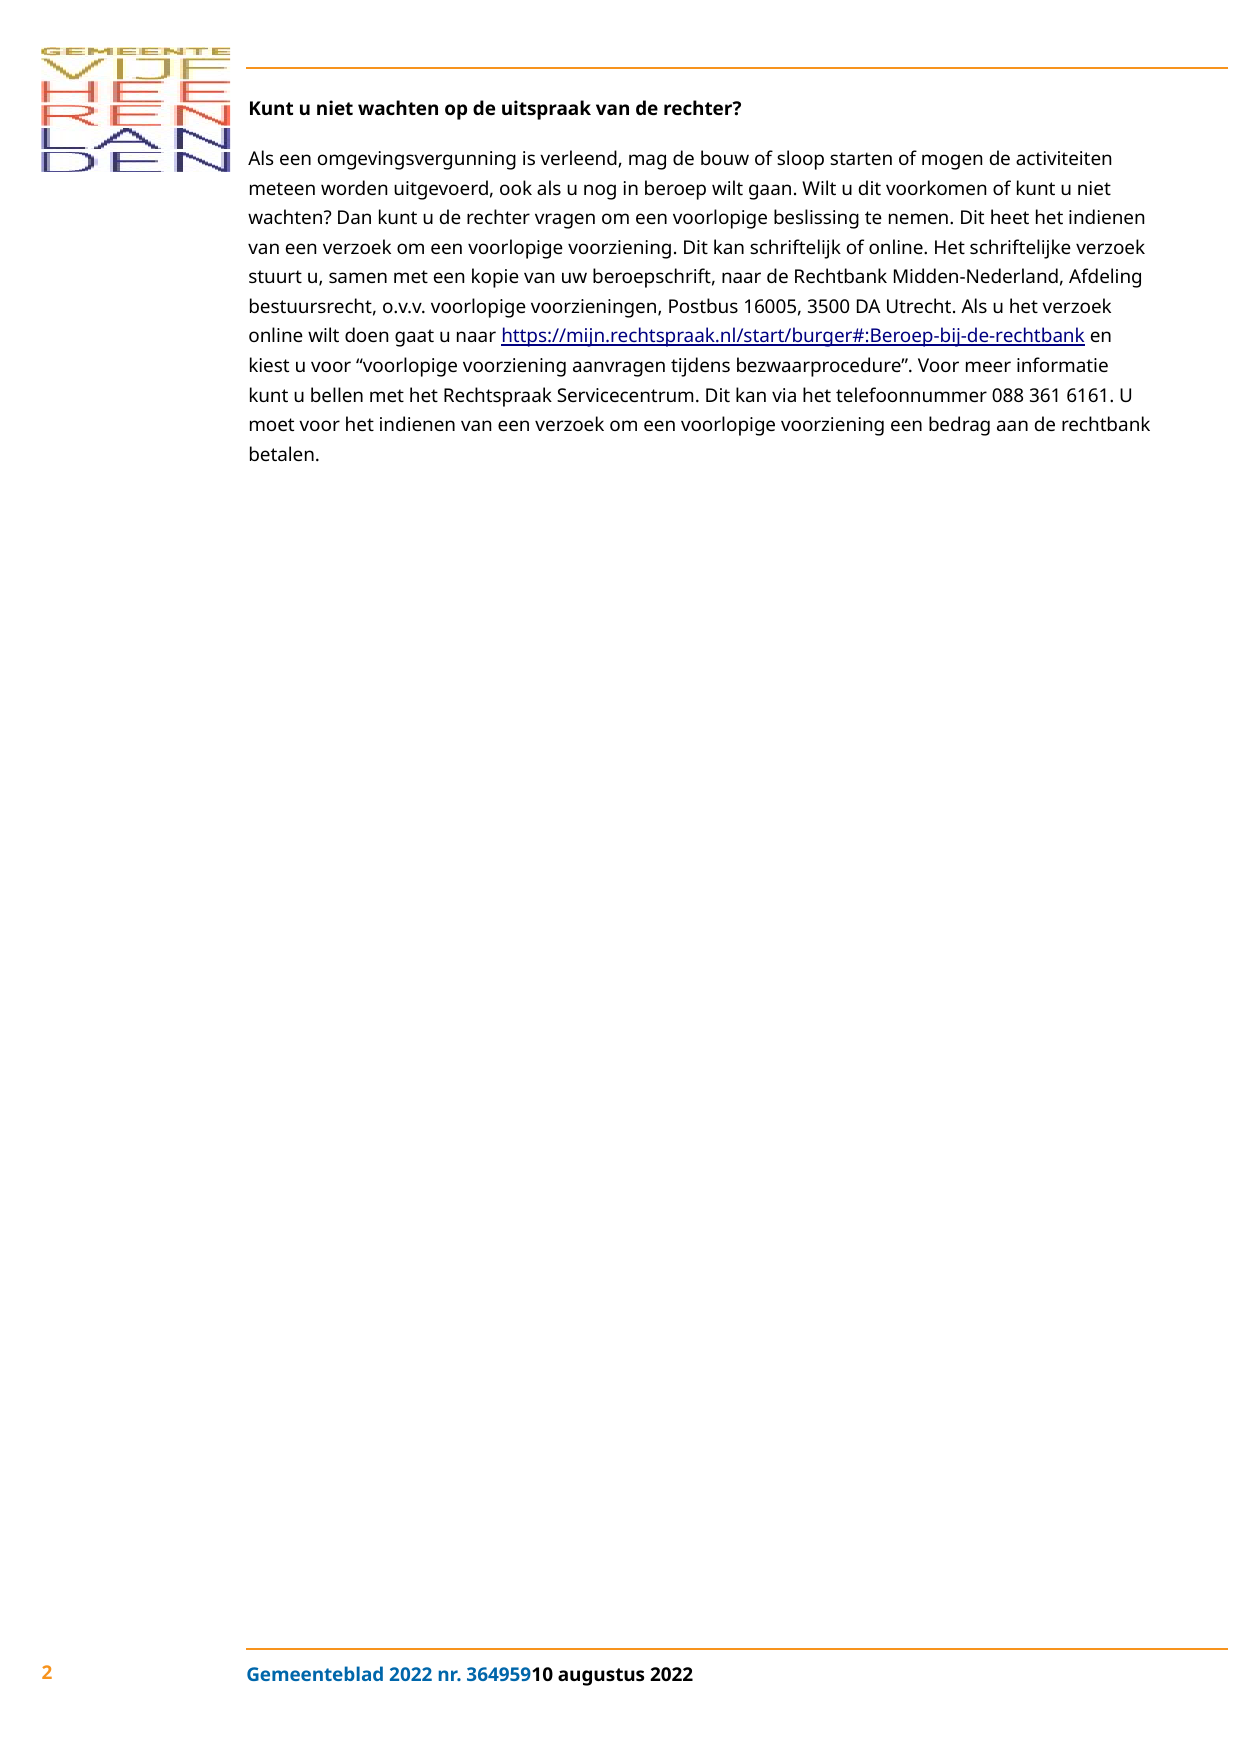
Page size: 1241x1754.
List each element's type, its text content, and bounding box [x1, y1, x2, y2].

text Kunt u niet wachten op de uitspraak van de rechter? [248, 95, 1152, 121]
picture [41, 47, 231, 172]
text Als een omgevingsvergunning is verleend, mag de bouw of sloop starten of mogen de activiteiten meteen worden uitgevoerd, ook als u nog in beroep wilt gaan. Wilt u dit voorkomen of kunt u niet wachten? Dan kunt u de rechter vragen om een voorlopige beslissing te nemen. Dit heet het indienen van een verzoek om een voorlopige voorziening. Dit kan schriftelijk of online. Het schriftelijke verzoek stuurt u, samen met een kopie van uw beroepschrift, naar de Rechtbank Midden-Nederland, Afdeling bestuursrecht, o.v.v. voorlopige voorzieningen, Postbus 16005, 3500 DA Utrecht. Als u het verzoek online wilt doen gaat u naar https://mijn.rechtspraak.nl/start/burger#:Beroep-bij-de-rechtbank en kiest u voor “voorlopige voorziening aanvragen tijdens bezwaarprocedure”. Voor meer informatie kunt u bellen met het Rechtspraak Servicecentrum. Dit kan via het telefoonnummer 088 361 6161. U moet voor het indienen van een verzoek om een voorlopige voorziening een bedrag aan de rechtbank betalen. [248, 145, 1152, 467]
